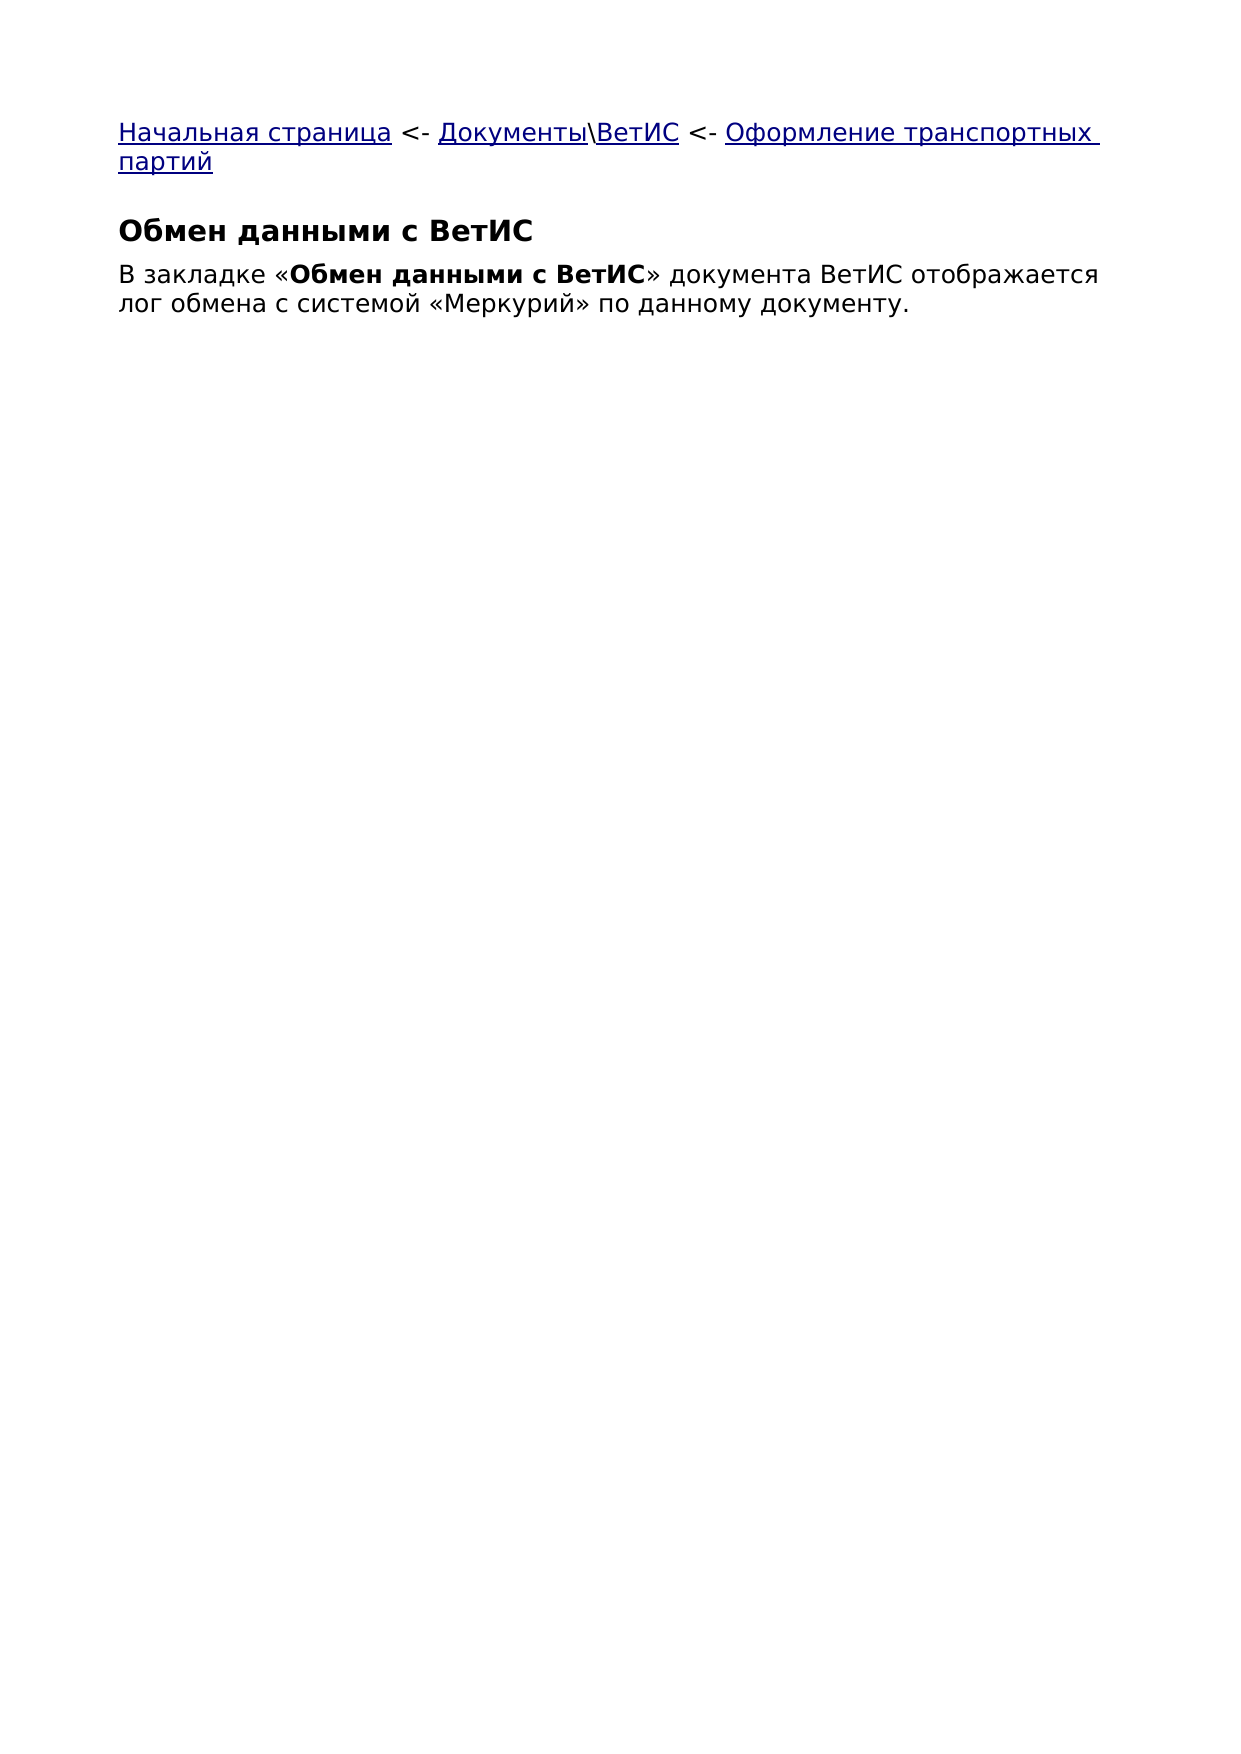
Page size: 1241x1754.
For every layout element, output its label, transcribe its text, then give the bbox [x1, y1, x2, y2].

text Начальная страница <- Документы\ВетИС <- Оформление транспортных партий [118, 118, 1122, 176]
subtitle Обмен данными с ВетИС [118, 214, 1122, 248]
text В закладке «Обмен данными с ВетИС» документа ВетИС отображается лог обмена с системой «Меркурий» по данному документу. [118, 260, 1122, 319]
